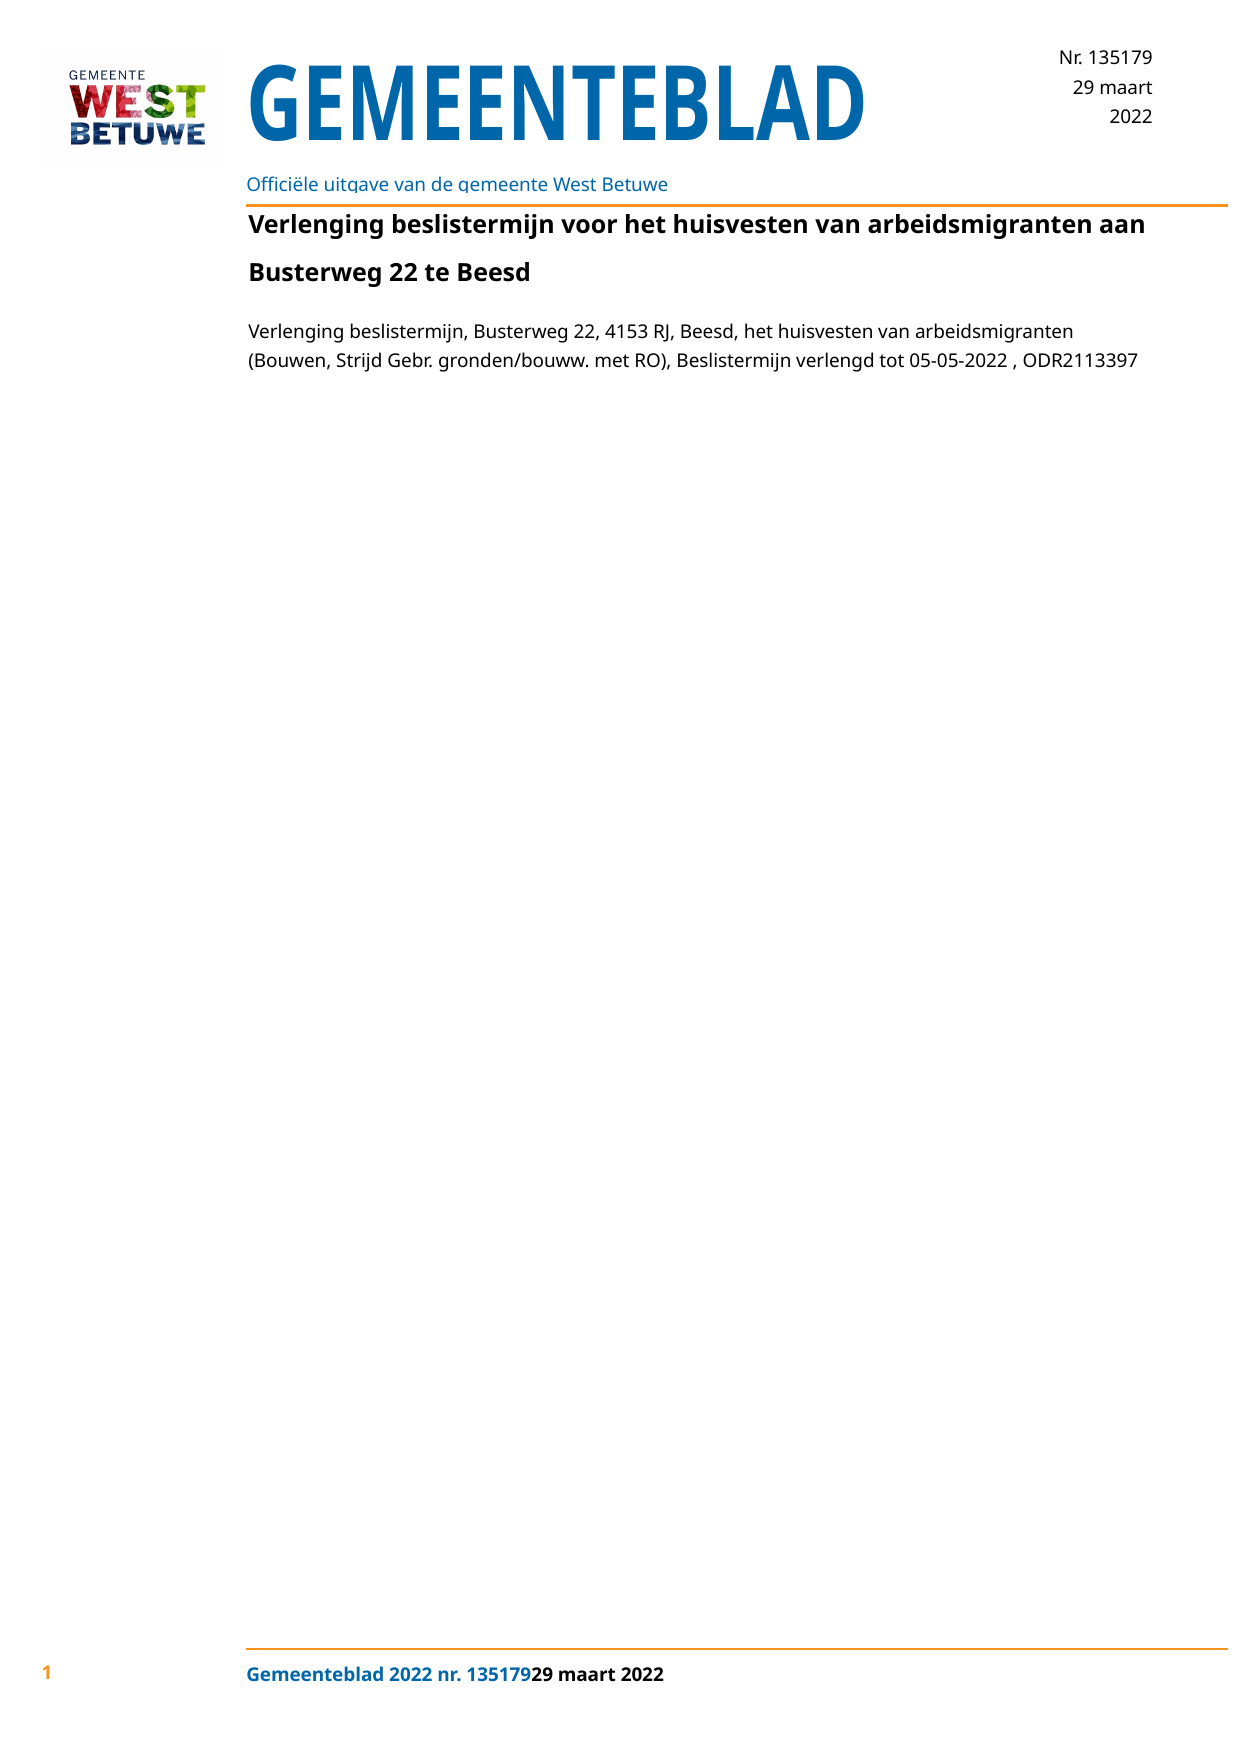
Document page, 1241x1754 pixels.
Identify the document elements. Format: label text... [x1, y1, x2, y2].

picture [41, 47, 231, 172]
text Verlenging beslistermijn voor het huisvesten van arbeidsmigranten aan Busterweg 22 te Beesd [248, 207, 1152, 288]
text Verlenging beslistermijn, Busterweg 22, 4153 RJ, Beesd, het huisvesten van arbeidsmigranten (Bouwen, Strijd Gebr. gronden/bouww. met RO), Beslistermijn verlengd tot 05-05-2022 , ODR2113397 [248, 318, 1152, 373]
